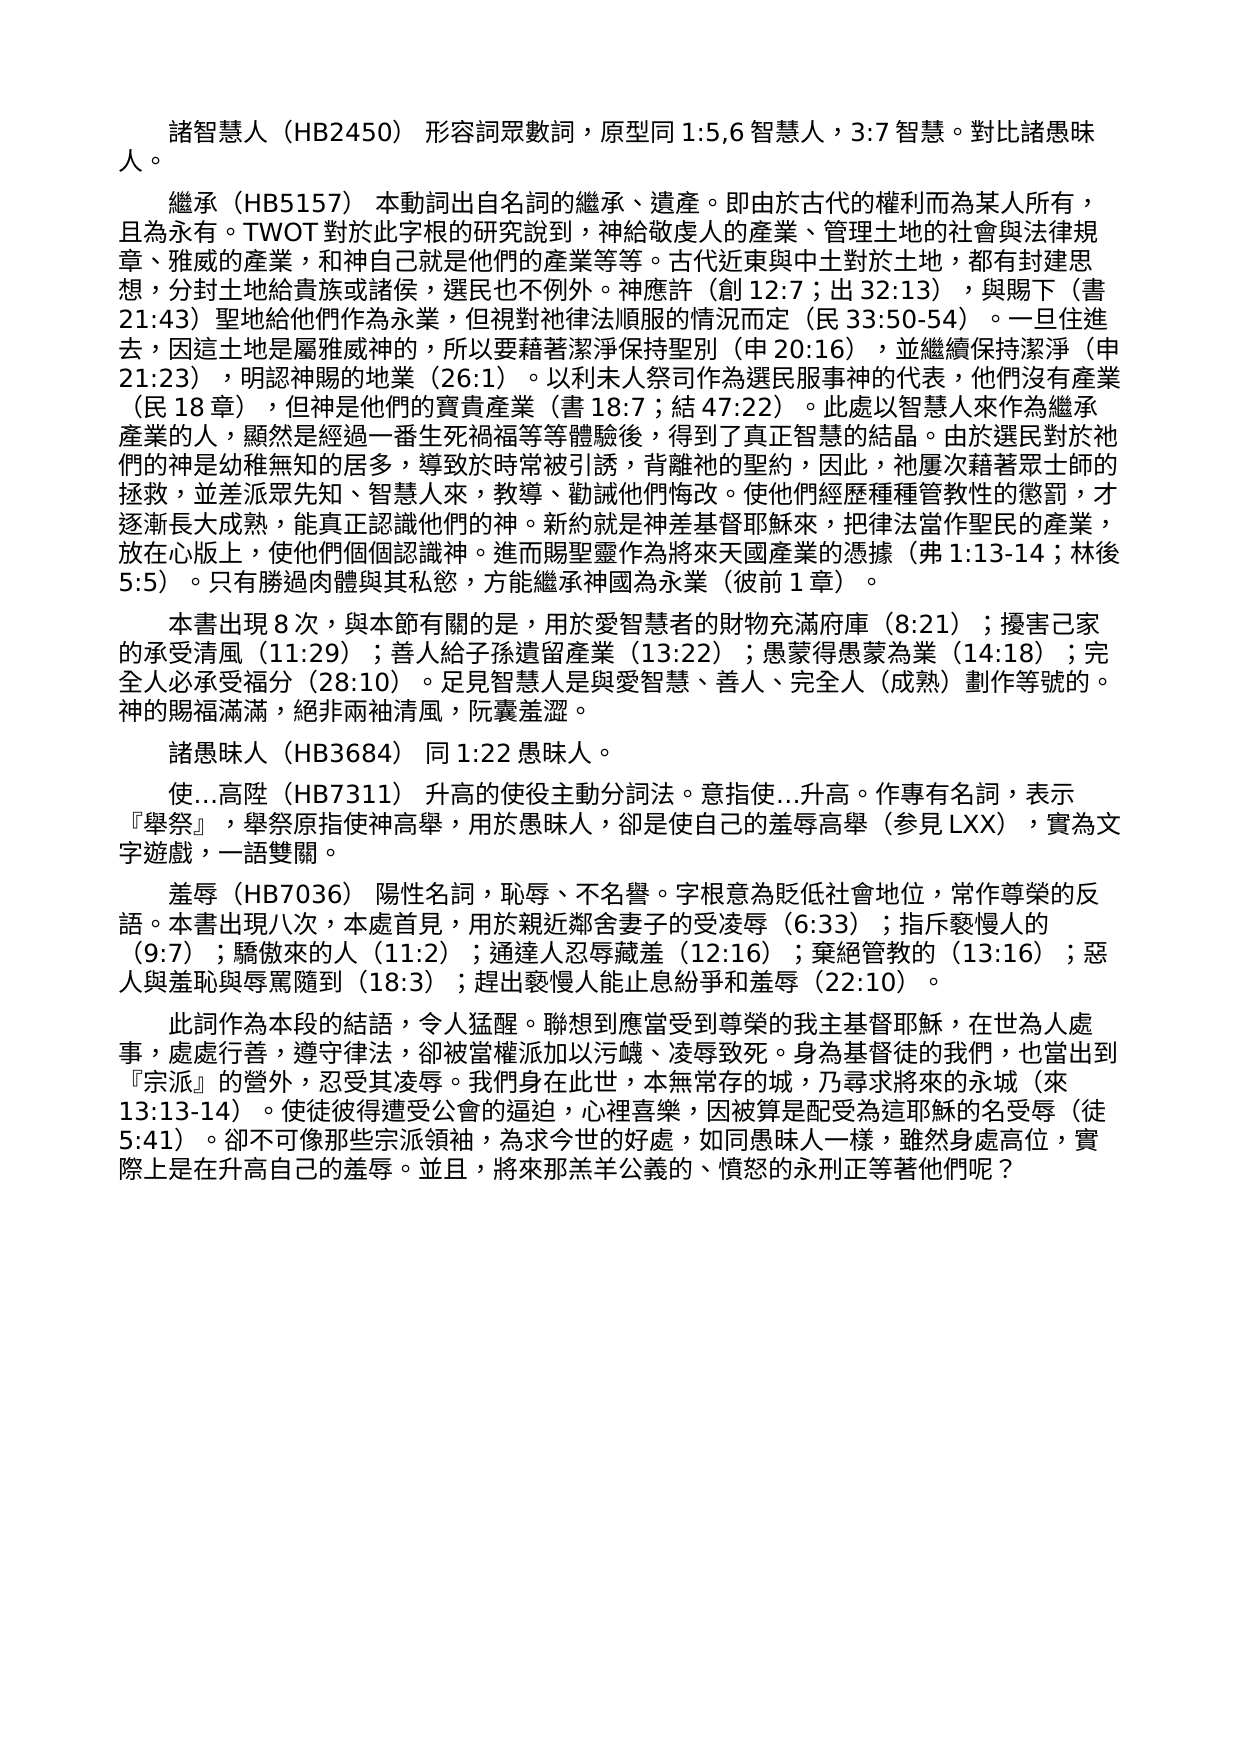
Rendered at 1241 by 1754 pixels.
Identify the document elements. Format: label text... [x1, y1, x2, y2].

text 繼承（HB5157） 本動詞出自名詞的繼承、遺產。即由於古代的權利而為某人所有，且為永有。TWOT對於此字根的研究說到，神給敬虔人的產業、管理土地的社會與法律規章、雅威的產業，和神自己就是他們的產業等等。古代近東與中土對於土地，都有封建思想，分封土地給貴族或諸侯，選民也不例外。神應許（創12:7；出32:13），與賜下（書21:43）聖地給他們作為永業，但視對祂律法順服的情況而定（民33:50-54）。一旦住進去，因這土地是屬雅威神的，所以要藉著潔淨保持聖別（申20:16），並繼續保持潔淨（申21:23），明認神賜的地業（26:1）。以利未人祭司作為選民服事神的代表，他們沒有產業（民18章），但神是他們的寶貴產業（書18:7；結47:22）。此處以智慧人來作為繼承產業的人，顯然是經過一番生死禍福等等體驗後，得到了真正智慧的結晶。由於選民對於祂們的神是幼稚無知的居多，導致於時常被引誘，背離祂的聖約，因此，祂屢次藉著眾士師的拯救，並差派眾先知、智慧人來，教導、勸誡他們悔改。使他們經歷種種管教性的懲罰，才逐漸長大成熟，能真正認識他們的神。新約就是神差基督耶穌來，把律法當作聖民的產業，放在心版上，使他們個個認識神。進而賜聖靈作為將來天國產業的憑據（弗1:13-14；林後5:5）。只有勝過肉體與其私慾，方能繼承神國為永業（彼前1章）。 [118, 189, 1122, 597]
text 本書出現8次，與本節有關的是，用於愛智慧者的財物充滿府庫（8:21）；擾害己家的承受清風（11:29）；善人給子孫遺留產業（13:22）；愚蒙得愚蒙為業（14:18）；完全人必承受福分（28:10）。足見智慧人是與愛智慧、善人、完全人（成熟）劃作等號的。神的賜福滿滿，絕非兩袖清風，阮囊羞澀。 [118, 610, 1122, 726]
text 使…高陞（HB7311） 升高的使役主動分詞法。意指使…升高。作專有名詞，表示『舉祭』，舉祭原指使神高舉，用於愚昧人，卻是使自己的羞辱高舉（参見LXX），實為文字遊戲，一語雙關。 [118, 781, 1122, 868]
text 諸愚昧人（HB3684） 同1:22愚昧人。 [118, 739, 1122, 768]
text 羞辱（HB7036） 陽性名詞，恥辱、不名譽。字根意為貶低社會地位，常作尊榮的反語。本書出現八次，本處首見，用於親近鄰舍妻子的受凌辱（6:33）；指斥褻慢人的（9:7）；驕傲來的人（11:2）；通達人忍辱藏羞（12:16）；棄絕管教的（13:16）；惡人與羞恥與辱罵隨到（18:3）；趕出褻慢人能止息紛爭和羞辱（22:10）。 [118, 881, 1122, 997]
text 諸智慧人（HB2450） 形容詞眾數詞，原型同1:5,6智慧人，3:7智慧。對比諸愚昧人。 [118, 118, 1122, 176]
text 此詞作為本段的結語，令人猛醒。聯想到應當受到尊榮的我主基督耶穌，在世為人處事，處處行善，遵守律法，卻被當權派加以污衊、凌辱致死。身為基督徒的我們，也當出到『宗派』的營外，忍受其凌辱。我們身在此世，本無常存的城，乃尋求將來的永城（來13:13-14）。使徒彼得遭受公會的逼迫，心裡喜樂，因被算是配受為這耶穌的名受辱（徒5:41）。卻不可像那些宗派領袖，為求今世的好處，如同愚昧人一樣，雖然身處高位，實際上是在升高自己的羞辱。並且，將來那羔羊公義的、憤怒的永刑正等著他們呢？ [118, 1010, 1122, 1185]
